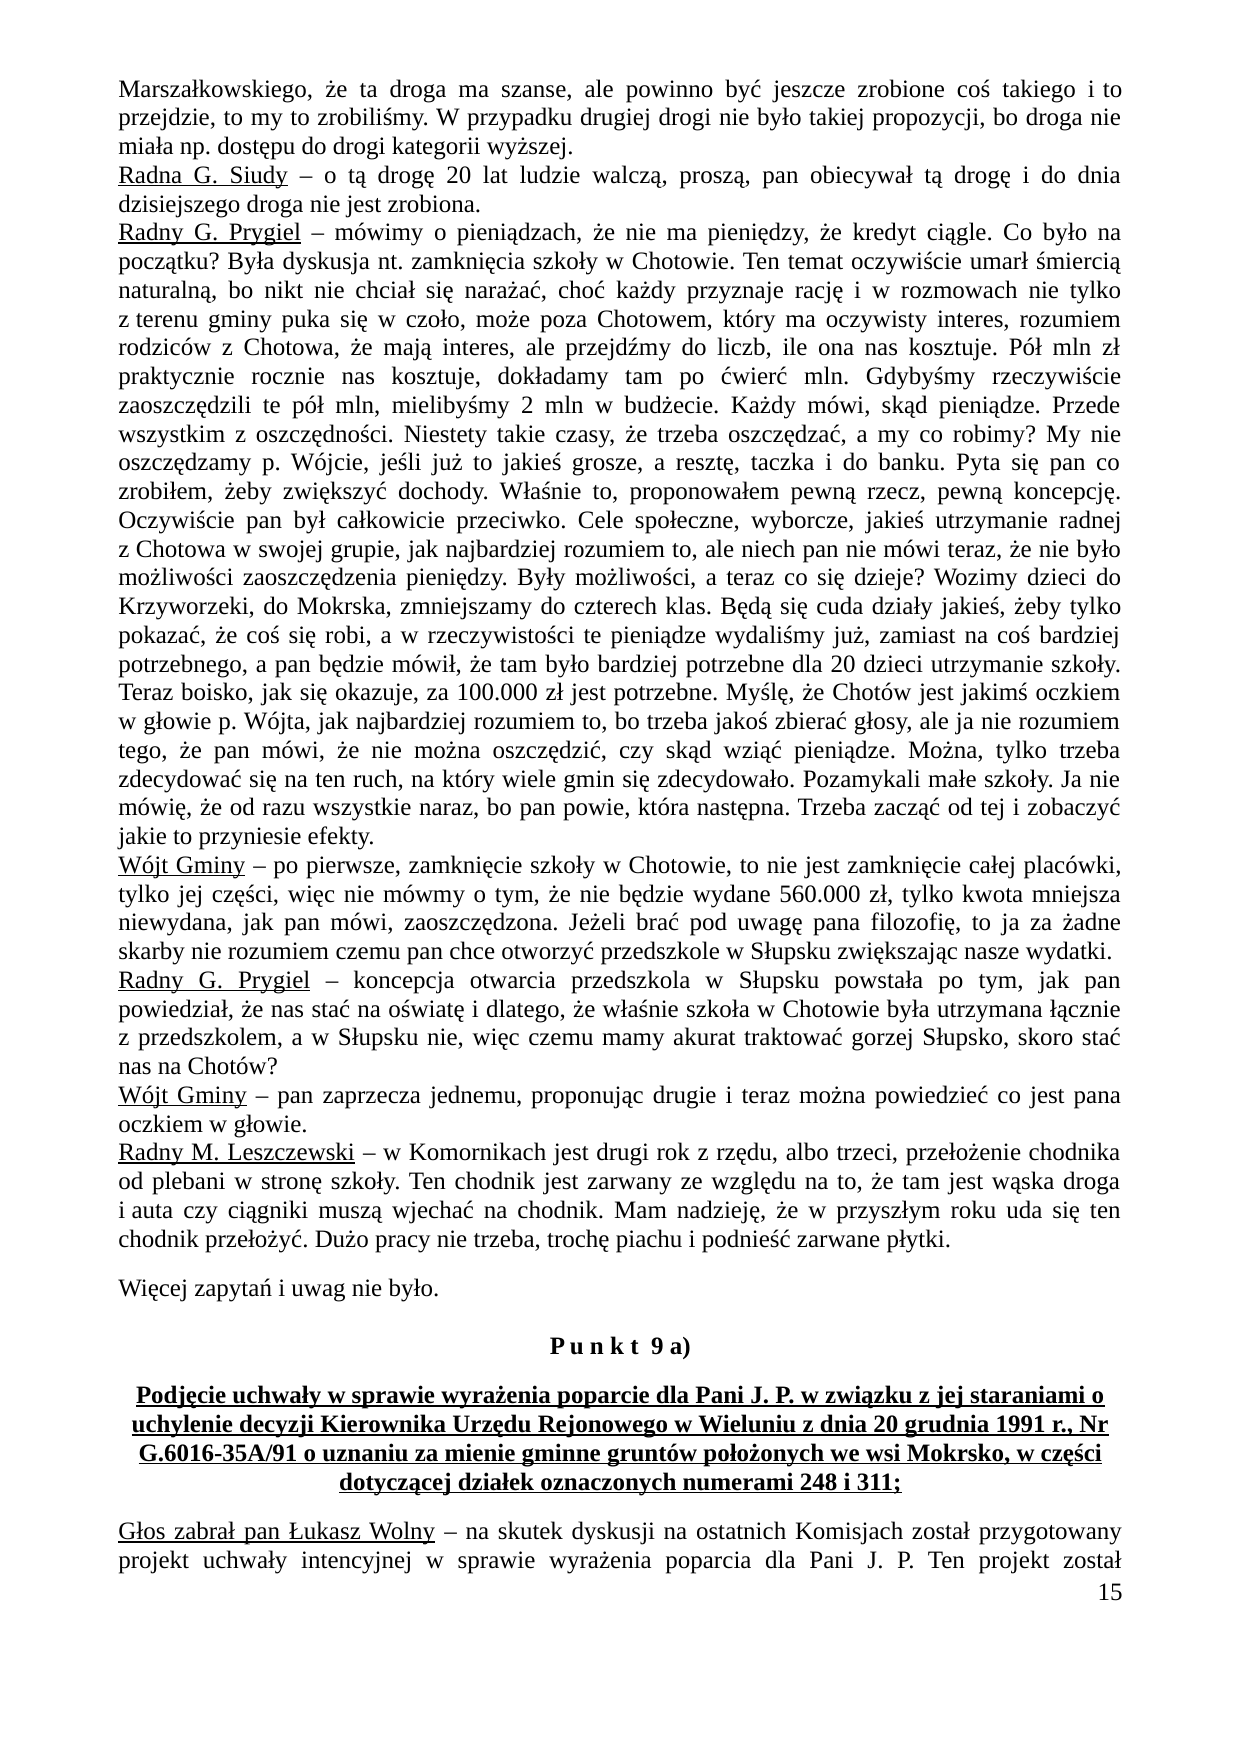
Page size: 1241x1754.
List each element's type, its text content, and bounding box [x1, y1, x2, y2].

text Radny G. Prygiel – mówimy o pieniądzach, że nie ma pieniędzy, że kredyt ciągle. Co było na początku? Była dyskusja nt. zamknięcia szkoły w Chotowie. Ten temat oczywiście umarł śmiercią naturalną, bo nikt nie chciał się narażać, choć każdy przyznaje rację i w rozmowach nie tylko z terenu gminy puka się w czoło, może poza Chotowem, który ma oczywisty interes, rozumiem rodziców z Chotowa, że mają interes, ale przejdźmy do liczb, ile ona nas kosztuje. Pół mln zł praktycznie rocznie nas kosztuje, dokładamy tam po ćwierć mln. Gdybyśmy rzeczywiście zaoszczędzili te pół mln, mielibyśmy 2 mln w budżecie. Każdy mówi, skąd pieniądze. Przede wszystkim z oszczędności. Niestety takie czasy, że trzeba oszczędzać, a my co robimy? My nie oszczędzamy p. Wójcie, jeśli już to jakieś grosze, a resztę, taczka i do banku. Pyta się pan co zrobiłem, żeby zwiększyć dochody. Właśnie to, proponowałem pewną rzecz, pewną koncepcję. Oczywiście pan był całkowicie przeciwko. Cele społeczne, wyborcze, jakieś utrzymanie radnej z Chotowa w swojej grupie, jak najbardziej rozumiem to, ale niech pan nie mówi teraz, że nie było możliwości zaoszczędzenia pieniędzy. Były możliwości, a teraz co się dzieje? Wozimy dzieci do Krzyworzeki, do Mokrska, zmniejszamy do czterech klas. Będą się cuda działy jakieś, żeby tylko pokazać, że coś się robi, a w rzeczywistości te pieniądze wydaliśmy już, zamiast na coś bardziej potrzebnego, a pan będzie mówił, że tam było bardziej potrzebne dla 20 dzieci utrzymanie szkoły. Teraz boisko, jak się okazuje, za 100.000 zł jest potrzebne. Myślę, że Chotów jest jakimś oczkiem w głowie p. Wójta, jak najbardziej rozumiem to, bo trzeba jakoś zbierać głosy, ale ja nie rozumiem tego, że pan mówi, że nie można oszczędzić, czy skąd wziąć pieniądze. Można, tylko trzeba zdecydować się na ten ruch, na który wiele gmin się zdecydowało. Pozamykali małe szkoły. Ja nie mówię, że od razu wszystkie naraz, bo pan powie, która następna. Trzeba zacząć od tej i zobaczyć jakie to przyniesie efekty. [118, 217, 1122, 850]
text Więcej zapytań i uwag nie było. [118, 1273, 1122, 1302]
text Podjęcie uchwały w sprawie wyrażenia poparcie dla Pani J. P. w związku z jej staraniami o uchylenie decyzji Kierownika Urzędu Rejonowego w Wieluniu z dnia 20 grudnia 1991 r., Nr G.6016-35A/91 o uznaniu za mienie gminne gruntów położonych we wsi Mokrsko, w części dotyczącej działek oznaczonych numerami 248 i 311; [118, 1380, 1122, 1495]
text Wójt Gminy – po pierwsze, zamknięcie szkoły w Chotowie, to nie jest zamknięcie całej placówki, tylko jej części, więc nie mówmy o tym, że nie będzie wydane 560.000 zł, tylko kwota mniejsza niewydana, jak pan mówi, zaoszczędzona. Jeżeli brać pod uwagę pana filozofię, to ja za żadne skarby nie rozumiem czemu pan chce otworzyć przedszkole w Słupsku zwiększając nasze wydatki. [118, 850, 1122, 965]
text Radny G. Prygiel – koncepcja otwarcia przedszkola w Słupsku powstała po tym, jak pan powiedział, że nas stać na oświatę i dlatego, że właśnie szkoła w Chotowie była utrzymana łącznie z przedszkolem, a w Słupsku nie, więc czemu mamy akurat traktować gorzej Słupsko, skoro stać nas na Chotów? [118, 965, 1122, 1080]
text P u n k t 9 a) [118, 1331, 1122, 1359]
text Głos zabrał pan Łukasz Wolny – na skutek dyskusji na ostatnich Komisjach został przygotowany projekt uchwały intencyjnej w sprawie wyrażenia poparcia dla Pani J. P. Ten projekt został [118, 1516, 1122, 1574]
text Wójt Gminy – pan zaprzecza jednemu, proponując drugie i teraz można powiedzieć co jest pana oczkiem w głowie. [118, 1080, 1122, 1137]
text Radny M. Leszczewski – w Komornikach jest drugi rok z rzędu, albo trzeci, przełożenie chodnika od plebani w stronę szkoły. Ten chodnik jest zarwany ze względu na to, że tam jest wąska droga i auta czy ciągniki muszą wjechać na chodnik. Mam nadzieję, że w przyszłym roku uda się ten chodnik przełożyć. Dużo pracy nie trzeba, trochę piachu i podnieść zarwane płytki. [118, 1137, 1122, 1252]
text Marszałkowskiego, że ta droga ma szanse, ale powinno być jeszcze zrobione coś takiego i to przejdzie, to my to zrobiliśmy. W przypadku drugiej drogi nie było takiej propozycji, bo droga nie miała np. dostępu do drogi kategorii wyższej. [118, 74, 1122, 160]
text Radna G. Siudy – o tą drogę 20 lat ludzie walczą, proszą, pan obiecywał tą drogę i do dnia dzisiejszego droga nie jest zrobiona. [118, 160, 1122, 217]
